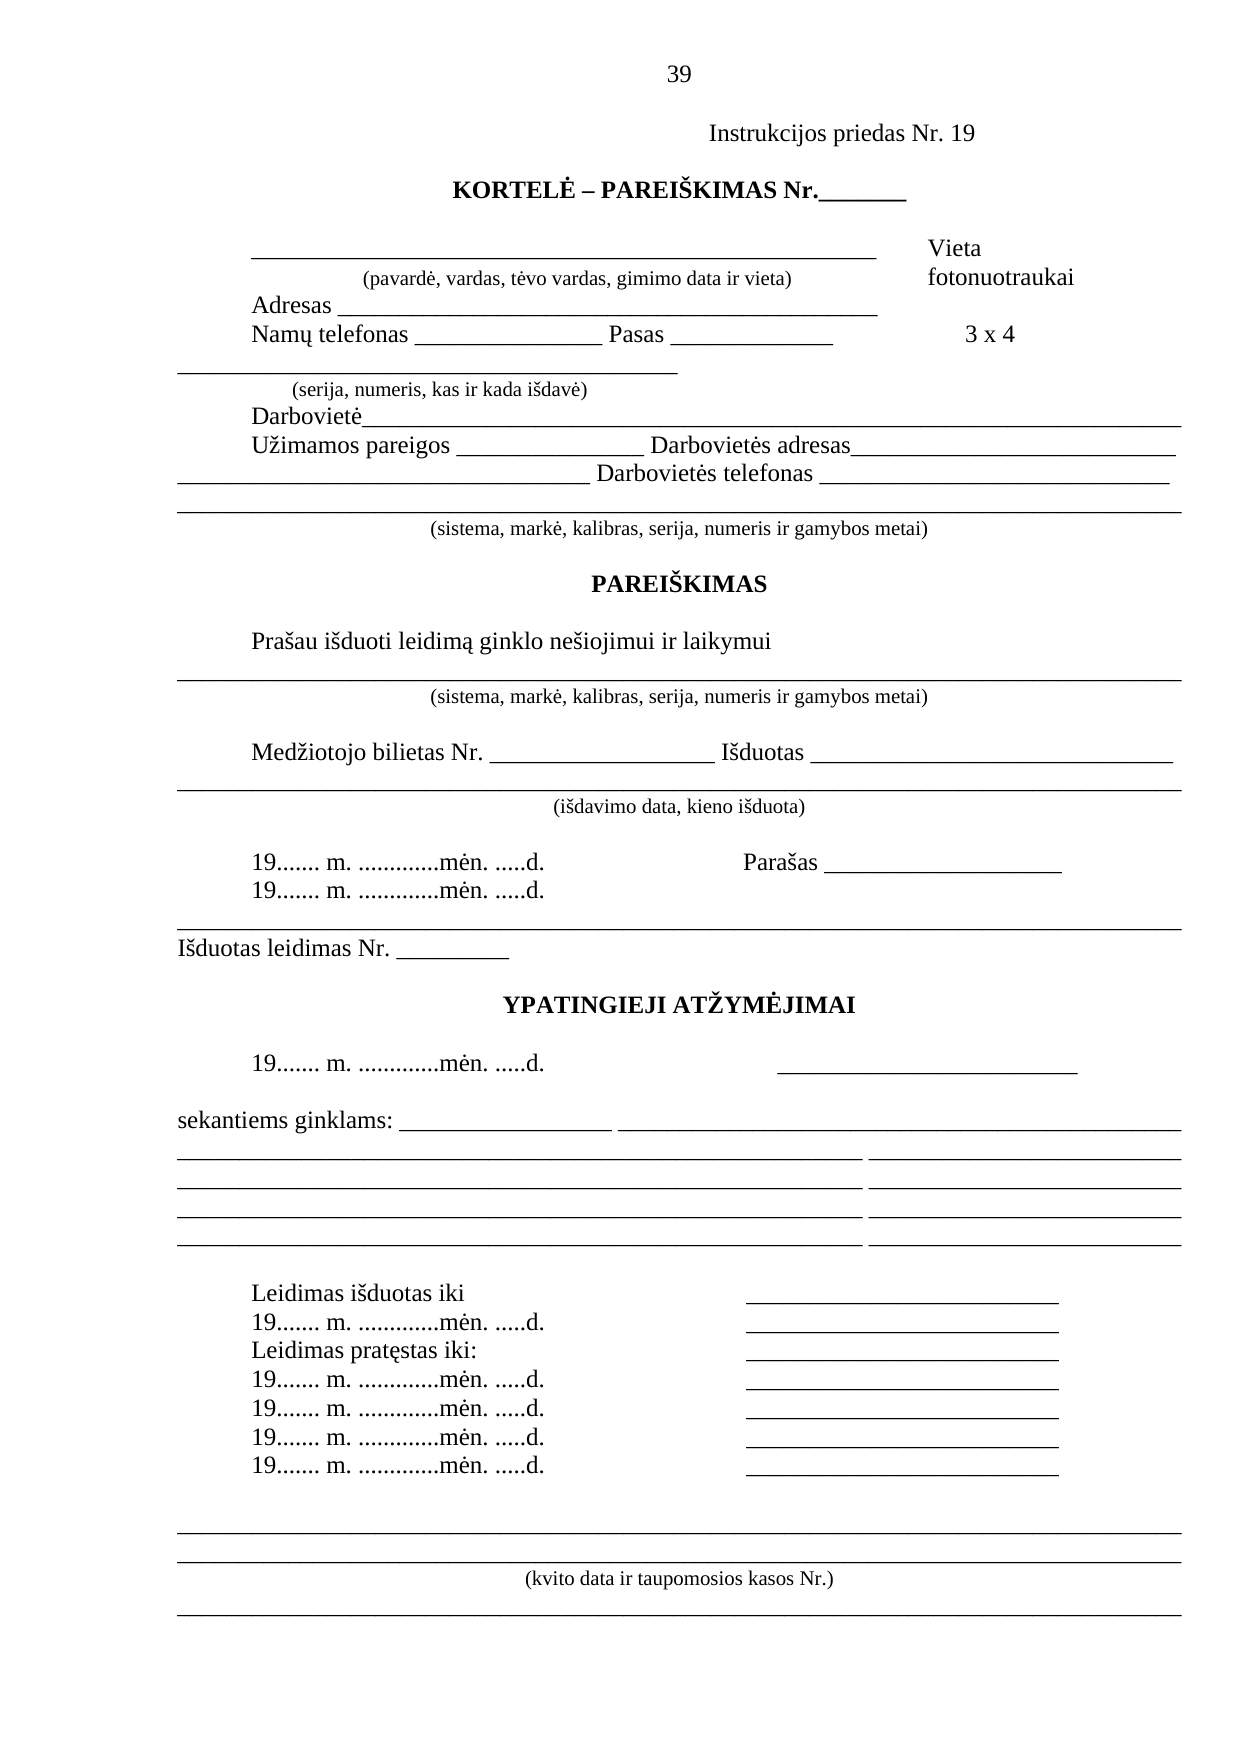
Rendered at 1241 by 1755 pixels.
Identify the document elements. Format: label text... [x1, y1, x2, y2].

text sekantiems ginklams: _________________ [177, 1106, 1181, 1134]
text Prašau išduoti leidimą ginklo nešiojimui ir laikymui [177, 626, 1181, 655]
text 19....... m. .............mėn. .....d. Parašas ___________________ [177, 847, 1181, 876]
text 19....... m. .............mėn. .....d. _________________________ [177, 1451, 1181, 1479]
text Instrukcijos priedas Nr. 19 [177, 118, 1181, 147]
text 19....... m. .............mėn. .....d. _________________________ [177, 1393, 1181, 1422]
text _________________________ [177, 1508, 1181, 1533]
text Leidimas išduotas iki _________________________ [177, 1278, 1181, 1307]
text Išduotas leidimas Nr. _________ [177, 933, 1181, 962]
text YPATINGIEJI ATŽYMĖJIMAI [177, 991, 1181, 1019]
text _________________________ [177, 1192, 1181, 1221]
text 19....... m. .............mėn. .....d. ________________________ [177, 1048, 1181, 1077]
text (serija, numeris, kas ir kada išdavė) [177, 377, 1181, 401]
text (pavardė, vardas, tėvo vardas, gimimo data ir vieta) fotonuotraukai [177, 262, 1181, 291]
text Medžiotojo bilietas Nr. __________________ Išduotas _____________________________ [177, 737, 1181, 765]
text (sistema, markė, kalibras, serija, numeris ir gamybos metai) [177, 516, 1181, 540]
text KORTELĖ – PAREIŠKIMAS Nr._______ [177, 176, 1181, 204]
text ________________________________________ [177, 348, 1181, 377]
text _________________________ [177, 1163, 1181, 1192]
text _________________________________ Darbovietės telefonas ____________________________ [177, 458, 1181, 487]
text Namų telefonas _______________ Pasas _____________ 3 x 4 [177, 319, 1181, 348]
text Užimamos pareigos _______________ Darbovietės adresas__________________________ [177, 430, 1181, 458]
text (kvito data ir taupomosios kasos Nr.) [177, 1566, 1181, 1590]
text 19....... m. .............mėn. .....d. _________________________ [177, 1307, 1181, 1336]
text (išdavimo data, kieno išduota) [177, 794, 1181, 818]
text _________________________ [177, 1134, 1181, 1163]
text _________________________ [177, 1221, 1181, 1249]
text Darbovietė [177, 401, 1181, 430]
text PAREIŠKIMAS [177, 569, 1181, 597]
text _________________________ [177, 1534, 1181, 1562]
text Adresas [177, 291, 1181, 319]
text (sistema, markė, kalibras, serija, numeris ir gamybos metai) [177, 684, 1181, 708]
text 19....... m. .............mėn. .....d. _________________________ [177, 1364, 1181, 1393]
text Leidimas pratęstas iki: _________________________ [177, 1336, 1181, 1364]
text 19....... m. .............mėn. .....d. _________________________ [177, 1422, 1181, 1451]
text __________________________________________________ Vieta [177, 233, 1181, 262]
text 19....... m. .............mėn. .....d. [177, 876, 1181, 904]
